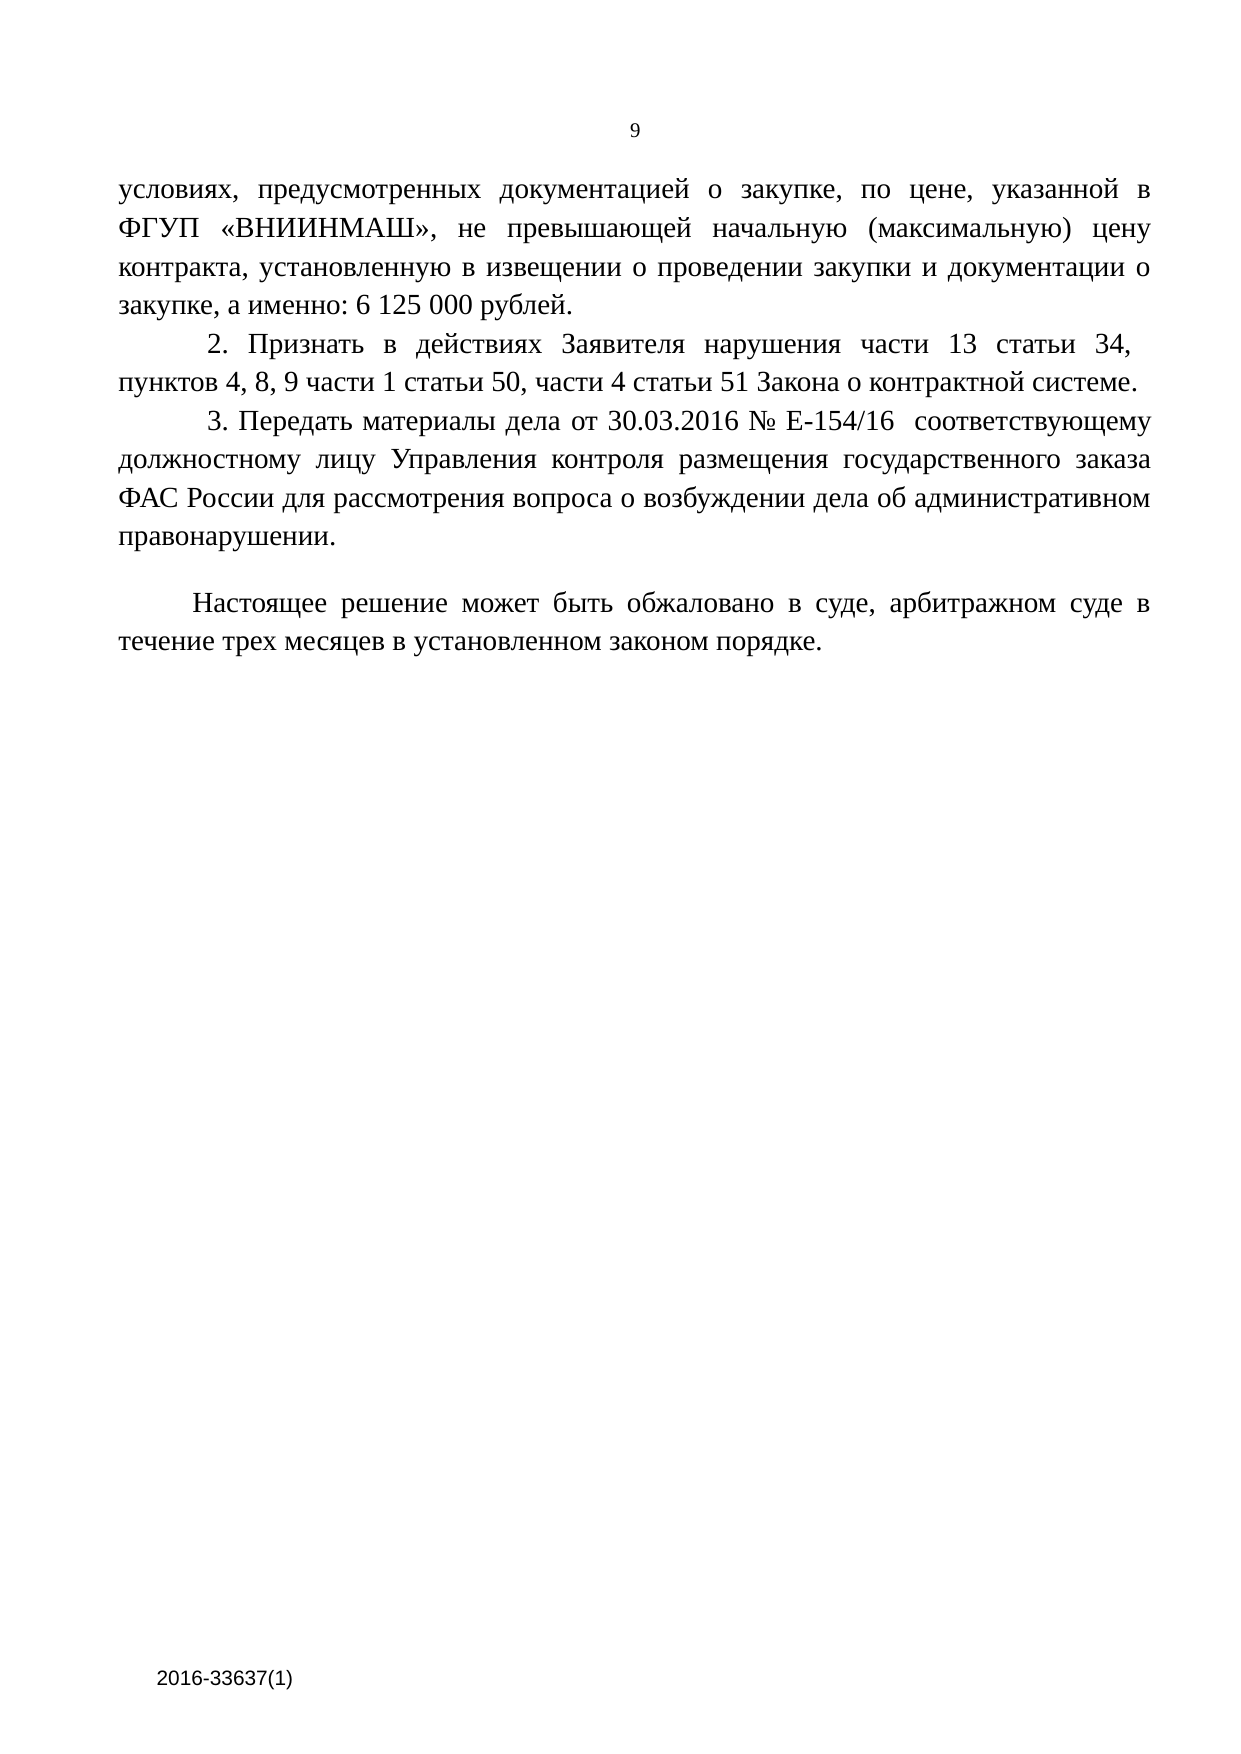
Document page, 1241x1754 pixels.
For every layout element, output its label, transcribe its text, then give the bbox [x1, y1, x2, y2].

text 3. Передать материалы дела от 30.03.2016 № Е-154/16 соответствующему должностному лицу Управления контроля размещения государственного заказа ФАС России для рассмотрения вопроса о возбуждении дела об административном правонарушении. [118, 403, 1152, 552]
text 2. Признать в действиях Заявителя нарушения части 13 статьи 34, пунктов 4, 8, 9 части 1 статьи 50, части 4 статьи 51 Закона о контрактной системе. [118, 326, 1152, 398]
text Настоящее решение может быть обжаловано в суде, арбитражном суде в течение трех месяцев в установленном законом порядке. [118, 585, 1152, 657]
text условиях, предусмотренных документацией о закупке, по цене, указанной в ФГУП «ВНИИНМАШ», не превышающей начальную (максимальную) цену контракта, установленную в извещении о проведении закупки и документации о закупке, а именно: 6 125 000 рублей. [118, 172, 1152, 321]
